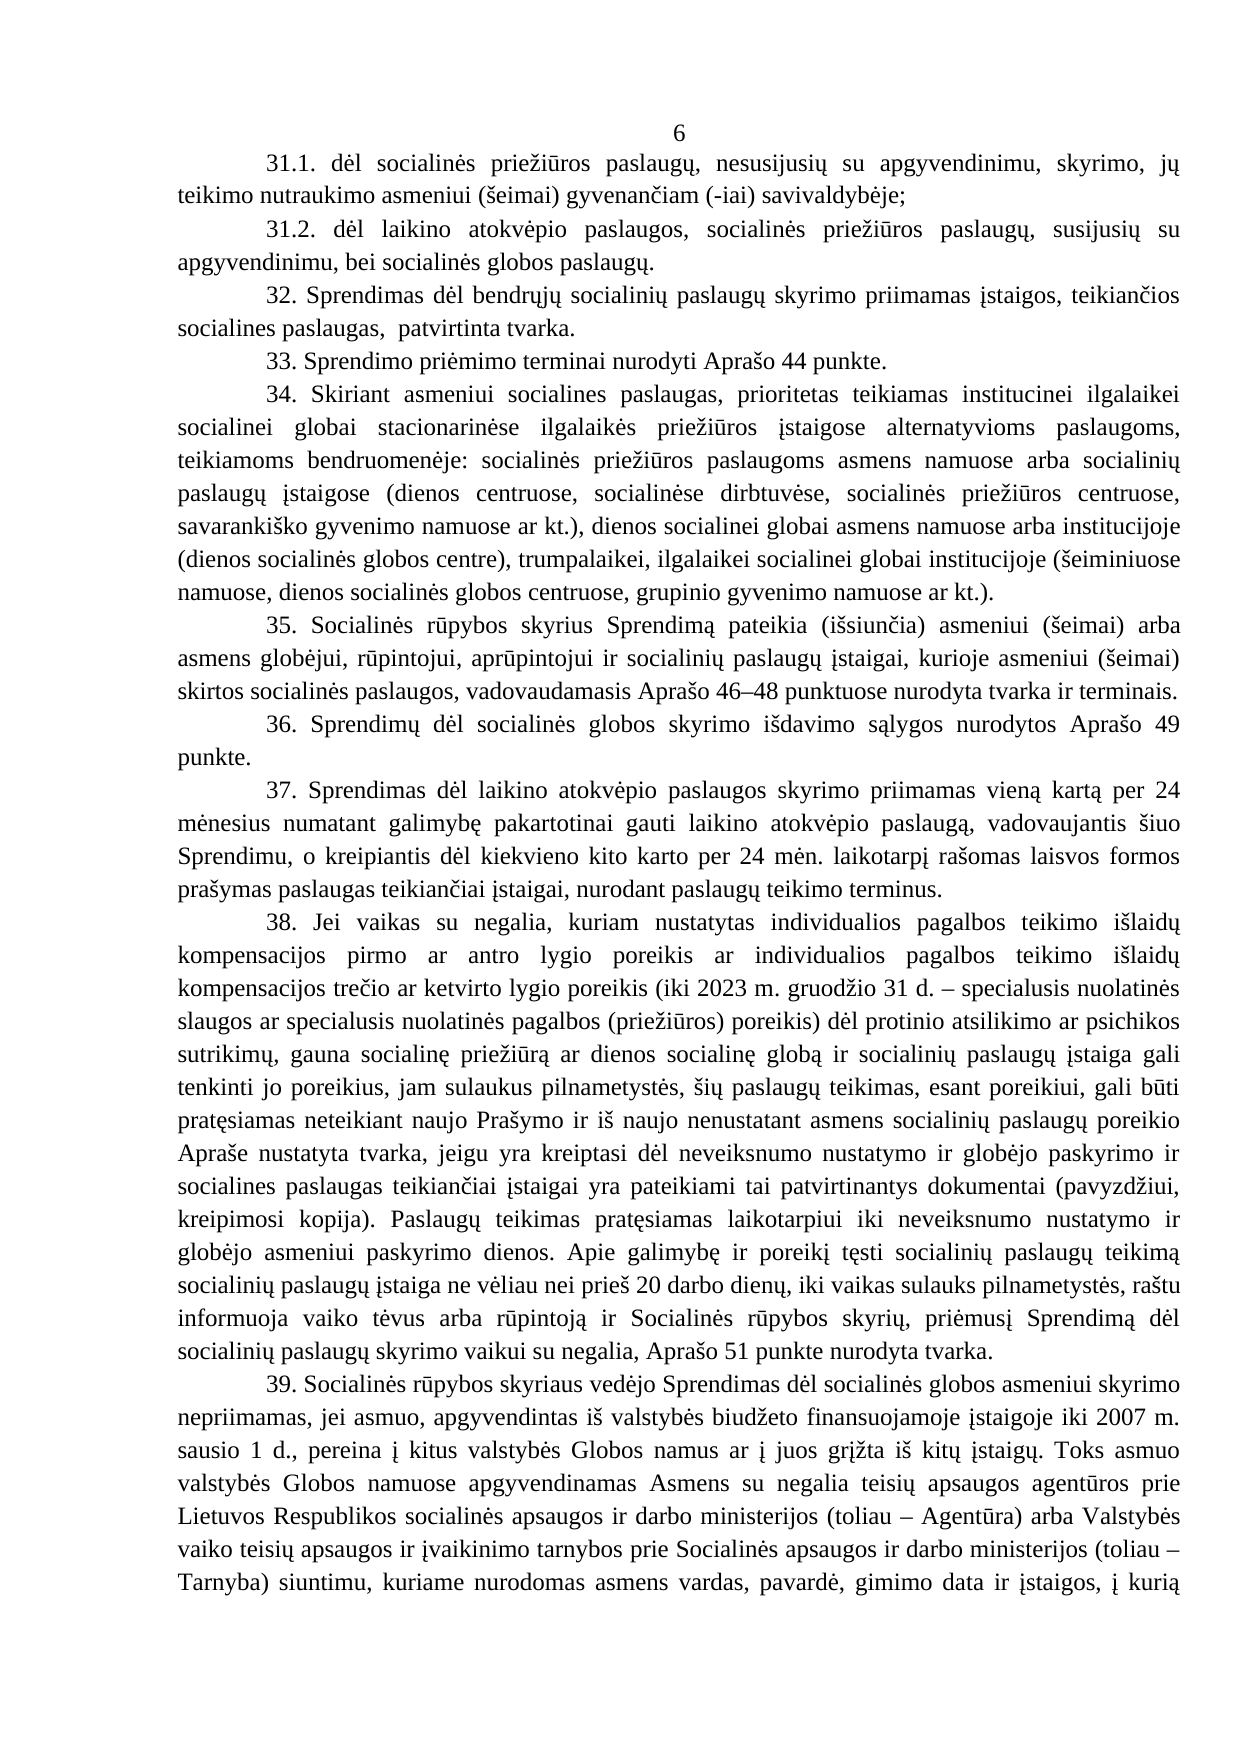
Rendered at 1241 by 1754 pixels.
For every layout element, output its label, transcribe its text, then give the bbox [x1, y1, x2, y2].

text 38. Jei vaikas su negalia, kuriam nustatytas individualios pagalbos teikimo išlaidų kompensacijos pirmo ar antro lygio poreikis ar individualios pagalbos teikimo išlaidų kompensacijos trečio ar ketvirto lygio poreikis (iki 2023 m. gruodžio 31 d. – specialusis nuolatinės slaugos ar specialusis nuolatinės pagalbos (priežiūros) poreikis) dėl protinio atsilikimo ar psichikos sutrikimų, gauna socialinę priežiūrą ar dienos socialinę globą ir socialinių paslaugų įstaiga gali tenkinti jo poreikius, jam sulaukus pilnametystės, šių paslaugų teikimas, esant poreikiui, gali būti pratęsiamas neteikiant naujo Prašymo ir iš naujo nenustatant asmens socialinių paslaugų poreikio Apraše nustatyta tvarka, jeigu yra kreiptasi dėl neveiksnumo nustatymo ir globėjo paskyrimo ir socialines paslaugas teikiančiai įstaigai yra pateikiami tai patvirtinantys dokumentai (pavyzdžiui, kreipimosi kopija). Paslaugų teikimas pratęsiamas laikotarpiui iki neveiksnumo nustatymo ir globėjo asmeniui paskyrimo dienos. Apie galimybę ir poreikį tęsti socialinių paslaugų teikimą socialinių paslaugų įstaiga ne vėliau nei prieš 20 darbo dienų, iki vaikas sulauks pilnametystės, raštu informuoja vaiko tėvus arba rūpintoją ir Socialinės rūpybos skyrių, priėmusį Sprendimą dėl socialinių paslaugų skyrimo vaikui su negalia, Aprašo 51 punkte nurodyta tvarka. [177, 907, 1181, 1365]
text 33. Sprendimo priėmimo terminai nurodyti Aprašo 44 punkte. [177, 346, 1181, 374]
text 36. Sprendimų dėl socialinės globos skyrimo išdavimo sąlygos nurodytos Aprašo 49 punkte. [177, 709, 1181, 771]
text 32. Sprendimas dėl bendrųjų socialinių paslaugų skyrimo priimamas įstaigos, teikiančios socialines paslaugas, patvirtinta tvarka. [177, 280, 1181, 341]
text 35. Socialinės rūpybos skyrius Sprendimą pateikia (išsiunčia) asmeniui (šeimai) arba asmens globėjui, rūpintojui, aprūpintojui ir socialinių paslaugų įstaigai, kurioje asmeniui (šeimai) skirtos socialinės paslaugos, vadovaudamasis Aprašo 46–48 punktuose nurodyta tvarka ir terminais. [177, 610, 1181, 705]
text 34. Skiriant asmeniui socialines paslaugas, prioritetas teikiamas institucinei ilgalaikei socialinei globai stacionarinėse ilgalaikės priežiūros įstaigose alternatyvioms paslaugoms, teikiamoms bendruomenėje: socialinės priežiūros paslaugoms asmens namuose arba socialinių paslaugų įstaigose (dienos centruose, socialinėse dirbtuvėse, socialinės priežiūros centruose, savarankiško gyvenimo namuose ar kt.), dienos socialinei globai asmens namuose arba institucijoje (dienos socialinės globos centre), trumpalaikei, ilgalaikei socialinei globai institucijoje (šeiminiuose namuose, dienos socialinės globos centruose, grupinio gyvenimo namuose ar kt.). [177, 379, 1181, 606]
text 31.2. dėl laikino atokvėpio paslaugos, socialinės priežiūros paslaugų, susijusių su apgyvendinimu, bei socialinės globos paslaugų. [177, 214, 1181, 275]
text 31.1. dėl socialinės priežiūros paslaugų, nesusijusių su apgyvendinimu, skyrimo, jų teikimo nutraukimo asmeniui (šeimai) gyvenančiam (-iai) savivaldybėje; [177, 148, 1181, 209]
text 39. Socialinės rūpybos skyriaus vedėjo Sprendimas dėl socialinės globos asmeniui skyrimo nepriimamas, jei asmuo, apgyvendintas iš valstybės biudžeto finansuojamoje įstaigoje iki 2007 m. sausio 1 d., pereina į kitus valstybės Globos namus ar į juos grįžta iš kitų įstaigų. Toks asmuo valstybės Globos namuose apgyvendinamas Asmens su negalia teisių apsaugos agentūros prie Lietuvos Respublikos socialinės apsaugos ir darbo ministerijos (toliau – Agentūra) arba Valstybės vaiko teisių apsaugos ir įvaikinimo tarnybos prie Socialinės apsaugos ir darbo ministerijos (toliau – Tarnyba) siuntimu, kuriame nurodomas asmens vardas, pavardė, gimimo data ir įstaigos, į kurią [177, 1369, 1181, 1596]
text 37. Sprendimas dėl laikino atokvėpio paslaugos skyrimo priimamas vieną kartą per 24 mėnesius numatant galimybę pakartotinai gauti laikino atokvėpio paslaugą, vadovaujantis šiuo Sprendimu, o kreipiantis dėl kiekvieno kito karto per 24 mėn. laikotarpį rašomas laisvos formos prašymas paslaugas teikiančiai įstaigai, nurodant paslaugų teikimo terminus. [177, 775, 1181, 903]
